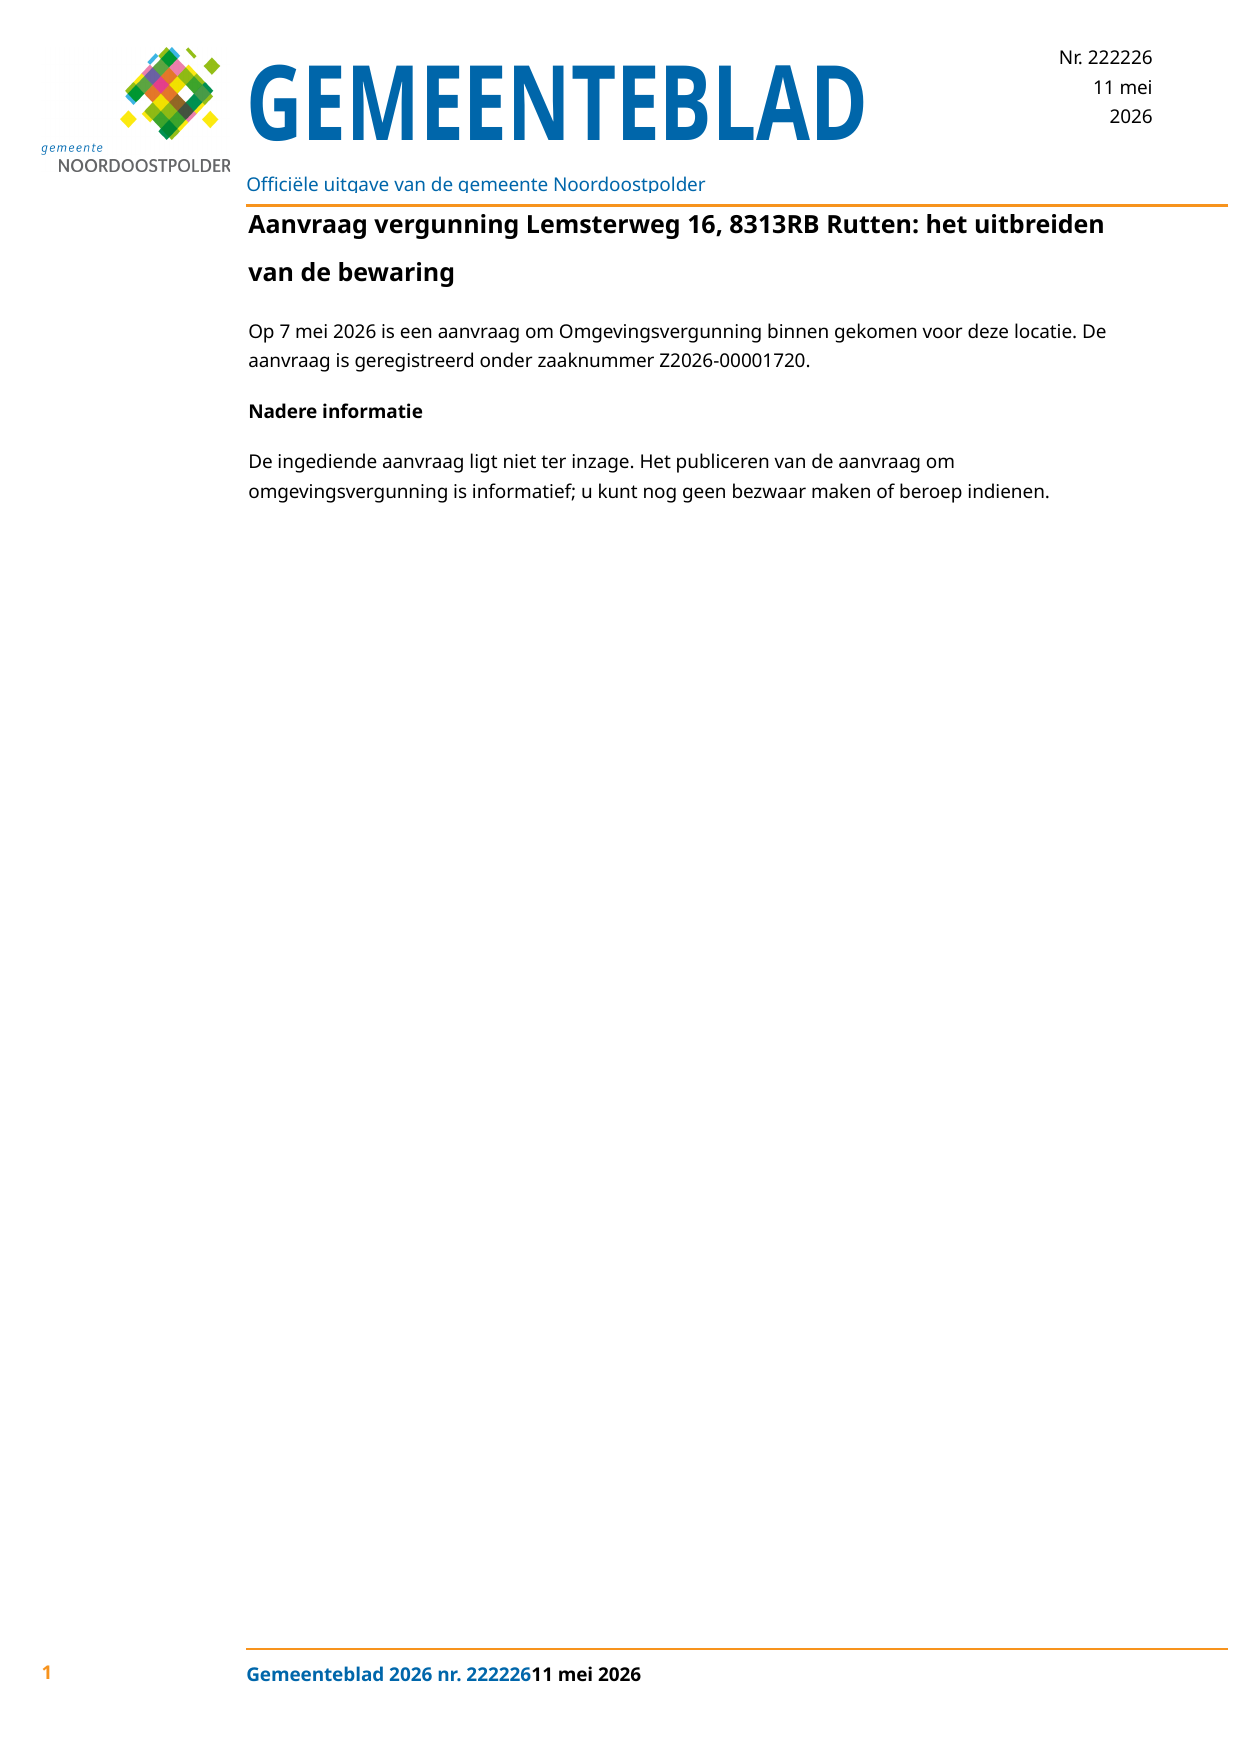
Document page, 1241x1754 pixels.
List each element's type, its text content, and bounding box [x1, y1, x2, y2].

text Nadere informatie [248, 398, 1152, 424]
picture [41, 47, 231, 172]
text Op 7 mei 2026 is een aanvraag om Omgevingsvergunning binnen gekomen voor deze locatie. De aanvraag is geregistreerd onder zaaknummer Z2026-00001720. [248, 318, 1152, 373]
text De ingediende aanvraag ligt niet ter inzage. Het publiceren van de aanvraag om omgevingsvergunning is informatief; u kunt nog geen bezwaar maken of beroep indienen. [248, 448, 1152, 504]
text Aanvraag vergunning Lemsterweg 16, 8313RB Rutten: het uitbreiden van de bewaring [248, 207, 1152, 288]
